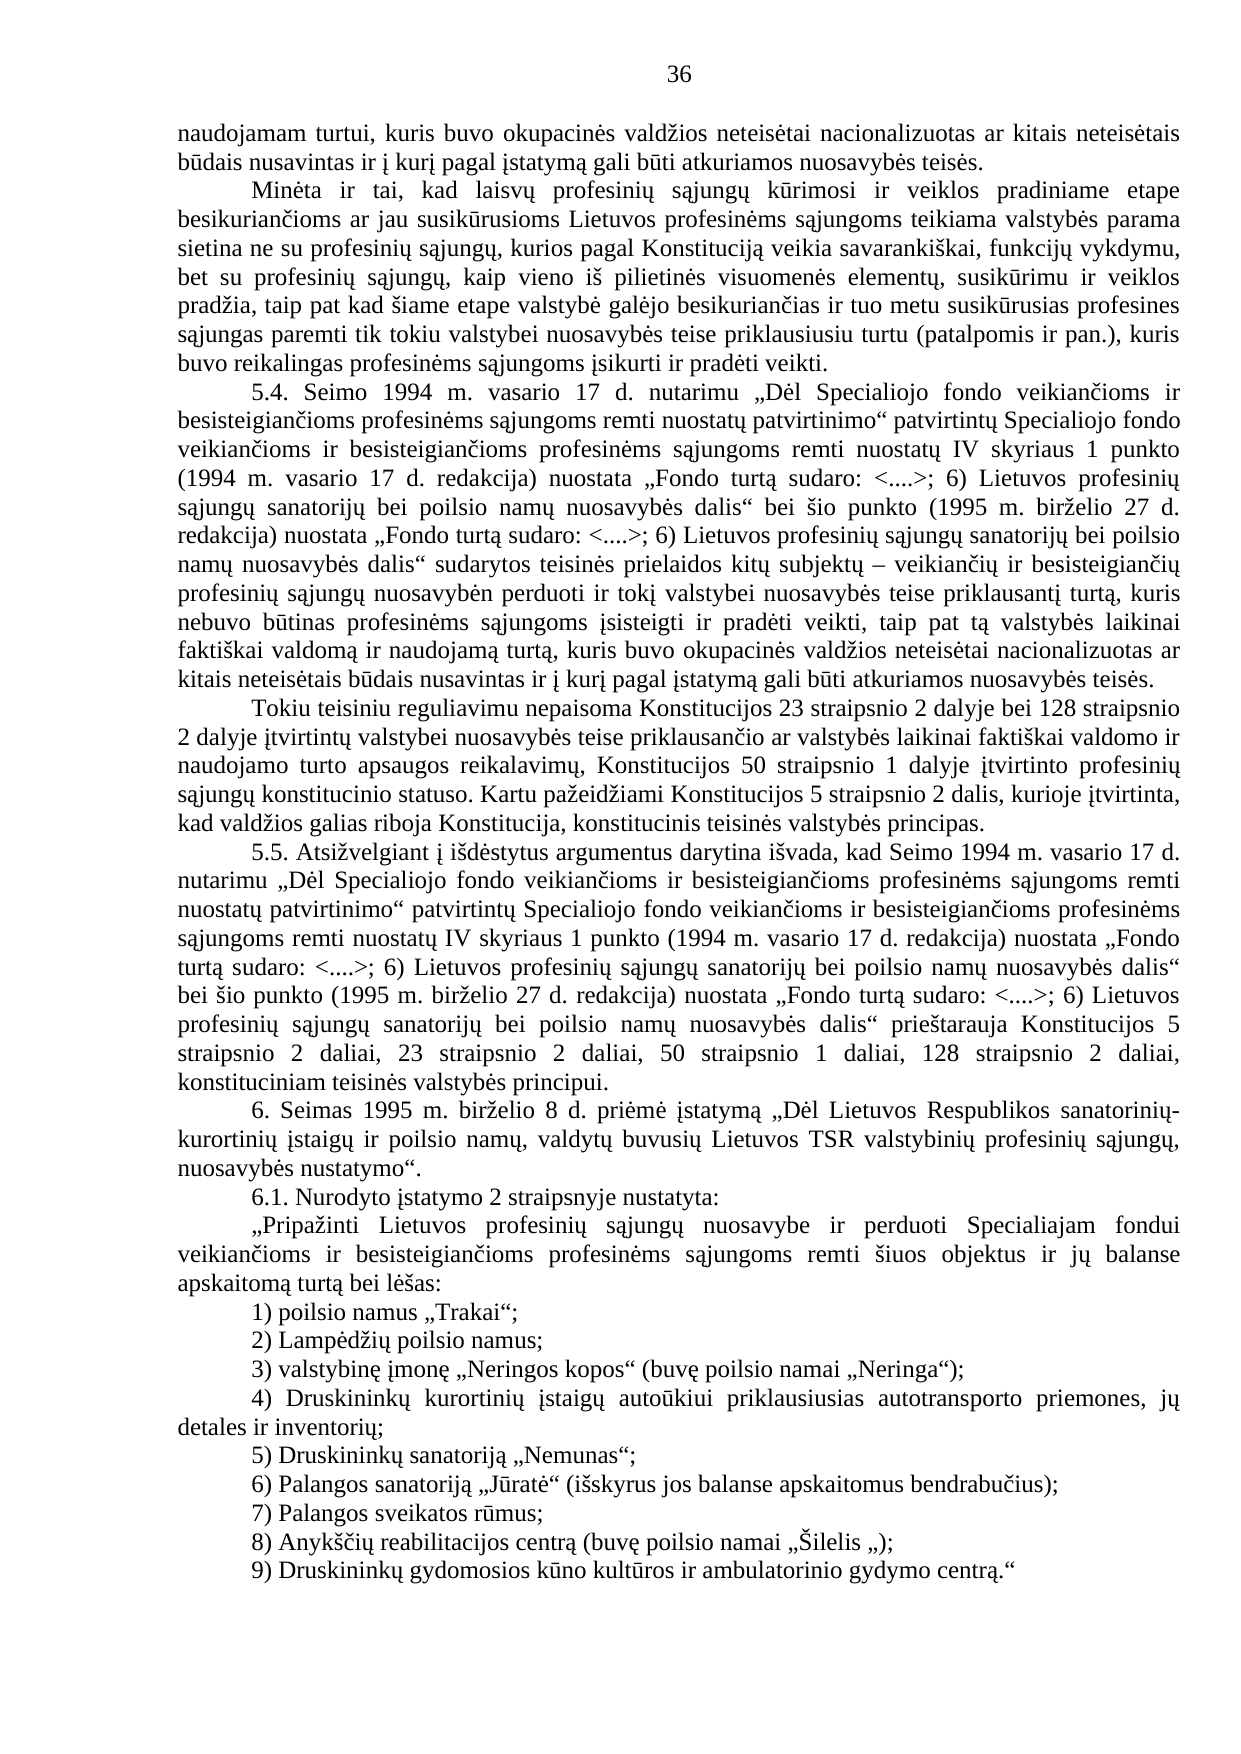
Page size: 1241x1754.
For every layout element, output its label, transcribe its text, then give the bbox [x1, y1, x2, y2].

text Minėta ir tai, kad laisvų profesinių sąjungų kūrimosi ir veiklos pradiniame etape besikuriančioms ar jau susikūrusioms Lietuvos profesinėms sąjungoms teikiama valstybės parama sietina ne su profesinių sąjungų, kurios pagal Konstituciją veikia savarankiškai, funkcijų vykdymu, bet su profesinių sąjungų, kaip vieno iš pilietinės visuomenės elementų, susikūrimu ir veiklos pradžia, taip pat kad šiame etape valstybė galėjo besikuriančias ir tuo metu susikūrusias profesines sąjungas paremti tik tokiu valstybei nuosavybės teise priklausiusiu turtu (patalpomis ir pan.), kuris buvo reikalingas profesinėms sąjungoms įsikurti ir pradėti veikti. [177, 176, 1181, 377]
text 9) Druskininkų gydomosios kūno kultūros ir ambulatorinio gydymo centrą.“ [177, 1556, 1181, 1584]
text 5) Druskininkų sanatoriją „Nemunas“; [177, 1441, 1181, 1469]
text 5.5. Atsižvelgiant į išdėstytus argumentus darytina išvada, kad Seimo 1994 m. vasario 17 d. nutarimu „Dėl Specialiojo fondo veikiančioms ir besisteigiančioms profesinėms sąjungoms remti nuostatų patvirtinimo“ patvirtintų Specialiojo fondo veikiančioms ir besisteigiančioms profesinėms sąjungoms remti nuostatų IV skyriaus 1 punkto (1994 m. vasario 17 d. redakcija) nuostata „Fondo turtą sudaro: <....>; 6) Lietuvos profesinių sąjungų sanatorijų bei poilsio namų nuosavybės dalis“ bei šio punkto (1995 m. birželio 27 d. redakcija) nuostata „Fondo turtą sudaro: <....>; 6) Lietuvos profesinių sąjungų sanatorijų bei poilsio namų nuosavybės dalis“ prieštarauja Konstitucijos 5 straipsnio 2 daliai, 23 straipsnio 2 daliai, 50 straipsnio 1 daliai, 128 straipsnio 2 daliai, konstituciniam teisinės valstybės principui. [177, 837, 1181, 1096]
text 7) Palangos sveikatos rūmus; [177, 1498, 1181, 1527]
text 2) Lampėdžių poilsio namus; [177, 1326, 1181, 1354]
text 1) poilsio namus „Trakai“; [177, 1297, 1181, 1326]
text 6. Seimas 1995 m. birželio 8 d. priėmė įstatymą „Dėl Lietuvos Respublikos sanatorinių-kurortinių įstaigų ir poilsio namų, valdytų buvusių Lietuvos TSR valstybinių profesinių sąjungų, nuosavybės nustatymo“. [177, 1096, 1181, 1182]
text 4) Druskininkų kurortinių įstaigų autoūkiui priklausiusias autotransporto priemones, jų detales ir inventorių; [177, 1383, 1181, 1441]
text 5.4. Seimo 1994 m. vasario 17 d. nutarimu „Dėl Specialiojo fondo veikiančioms ir besisteigiančioms profesinėms sąjungoms remti nuostatų patvirtinimo“ patvirtintų Specialiojo fondo veikiančioms ir besisteigiančioms profesinėms sąjungoms remti nuostatų IV skyriaus 1 punkto (1994 m. vasario 17 d. redakcija) nuostata „Fondo turtą sudaro: <....>; 6) Lietuvos profesinių sąjungų sanatorijų bei poilsio namų nuosavybės dalis“ bei šio punkto (1995 m. birželio 27 d. redakcija) nuostata „Fondo turtą sudaro: <....>; 6) Lietuvos profesinių sąjungų sanatorijų bei poilsio namų nuosavybės dalis“ sudarytos teisinės prielaidos kitų subjektų – veikiančių ir besisteigiančių profesinių sąjungų nuosavybėn perduoti ir tokį valstybei nuosavybės teise priklausantį turtą, kuris nebuvo būtinas profesinėms sąjungoms įsisteigti ir pradėti veikti, taip pat tą valstybės laikinai faktiškai valdomą ir naudojamą turtą, kuris buvo okupacinės valdžios neteisėtai nacionalizuotas ar kitais neteisėtais būdais nusavintas ir į kurį pagal įstatymą gali būti atkuriamos nuosavybės teisės. [177, 377, 1181, 693]
text 6.1. Nurodyto įstatymo 2 straipsnyje nustatyta: [177, 1182, 1181, 1211]
text „Pripažinti Lietuvos profesinių sąjungų nuosavybe ir perduoti Specialiajam fondui veikiančioms ir besisteigiančioms profesinėms sąjungoms remti šiuos objektus ir jų balanse apskaitomą turtą bei lėšas: [177, 1211, 1181, 1297]
text Tokiu teisiniu reguliavimu nepaisoma Konstitucijos 23 straipsnio 2 dalyje bei 128 straipsnio 2 dalyje įtvirtintų valstybei nuosavybės teise priklausančio ar valstybės laikinai faktiškai valdomo ir naudojamo turto apsaugos reikalavimų, Konstitucijos 50 straipsnio 1 dalyje įtvirtinto profesinių sąjungų konstitucinio statuso. Kartu pažeidžiami Konstitucijos 5 straipsnio 2 dalis, kurioje įtvirtinta, kad valdžios galias riboja Konstitucija, konstitucinis teisinės valstybės principas. [177, 693, 1181, 837]
text 6) Palangos sanatoriją „Jūratė“ (išskyrus jos balanse apskaitomus bendrabučius); [177, 1469, 1181, 1498]
text naudojamam turtui, kuris buvo okupacinės valdžios neteisėtai nacionalizuotas ar kitais neteisėtais būdais nusavintas ir į kurį pagal įstatymą gali būti atkuriamos nuosavybės teisės. [177, 118, 1181, 176]
text 8) Anykščių reabilitacijos centrą (buvę poilsio namai „Šilelis „); [177, 1527, 1181, 1556]
text 3) valstybinę įmonę „Neringos kopos“ (buvę poilsio namai „Neringa“); [177, 1354, 1181, 1383]
